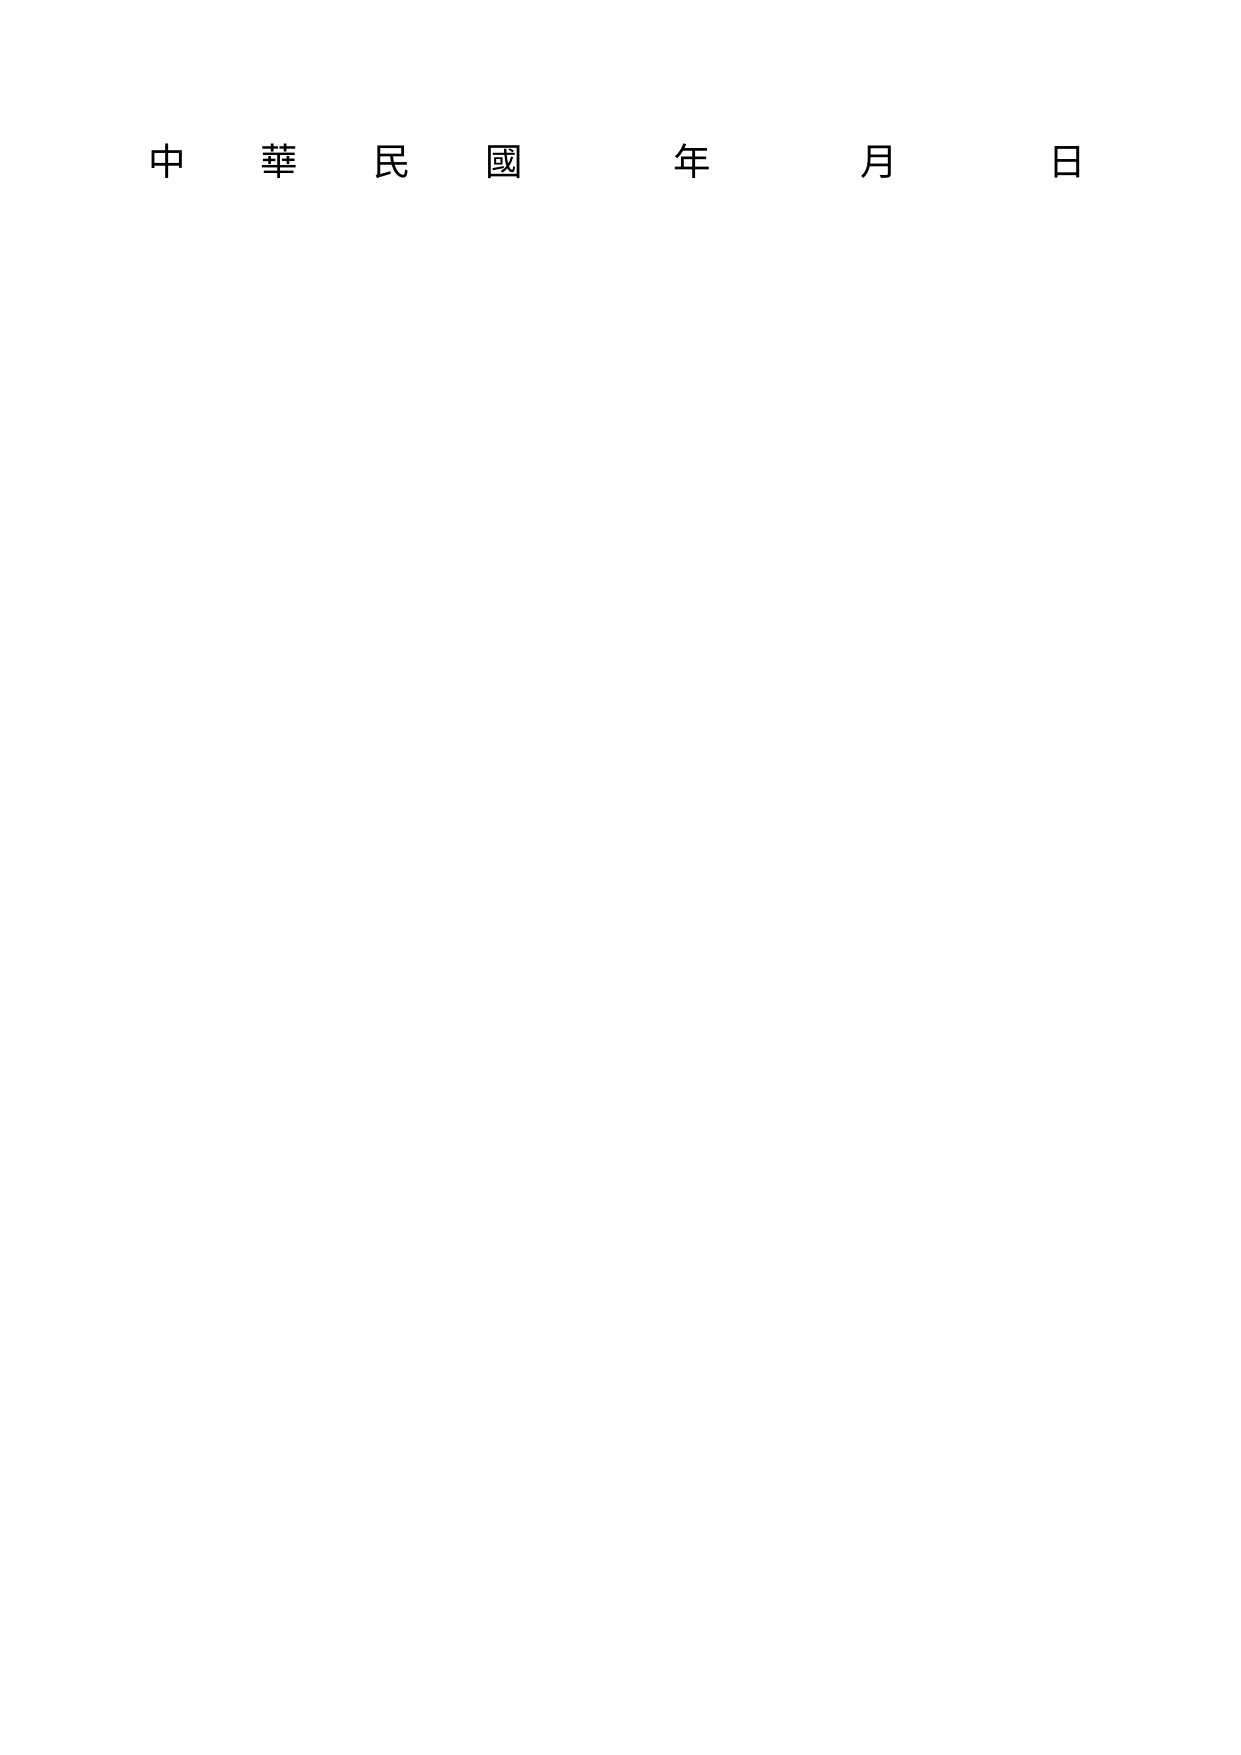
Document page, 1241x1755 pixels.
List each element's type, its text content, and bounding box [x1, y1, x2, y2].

text 中 華 民 國 年 月 日 [137, 135, 1097, 186]
